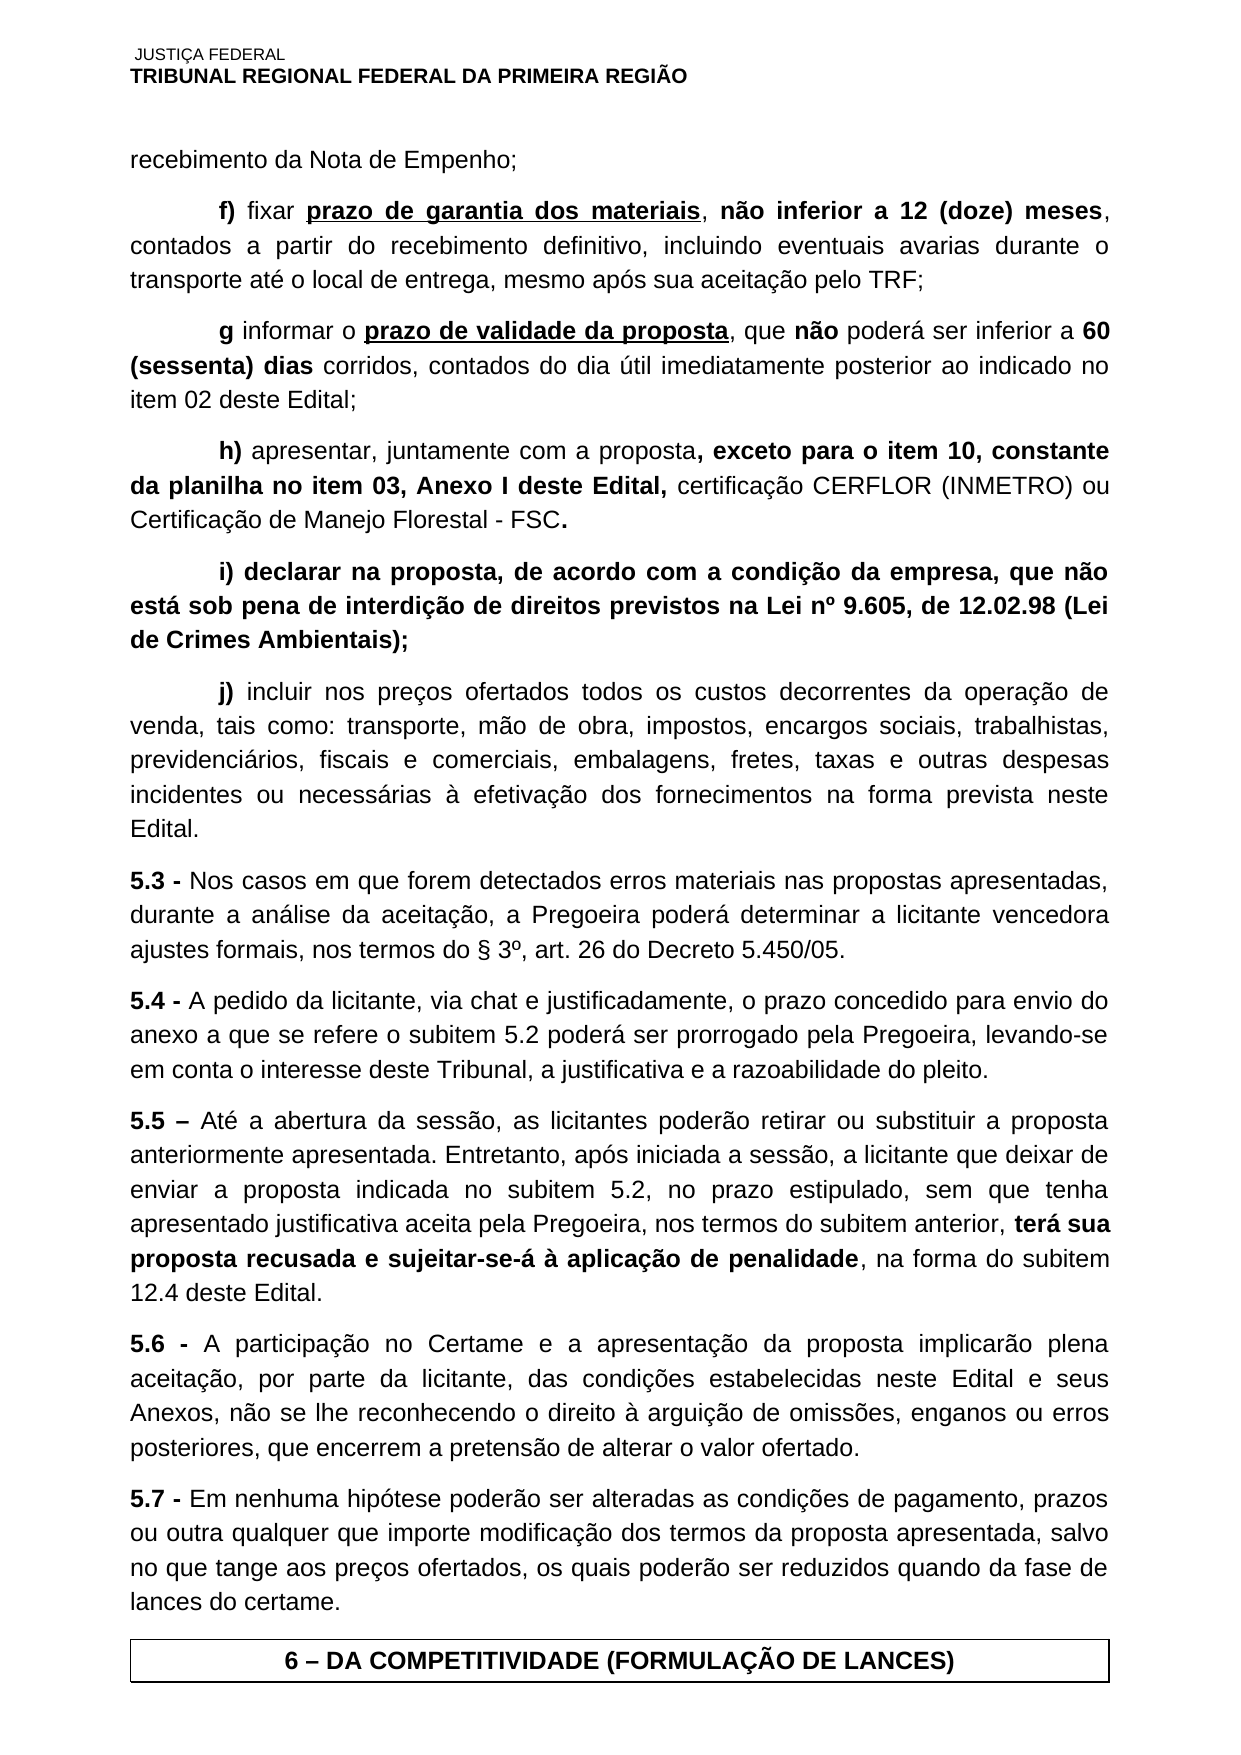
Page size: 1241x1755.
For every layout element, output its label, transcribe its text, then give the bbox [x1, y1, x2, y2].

text 5.5 – Até a abertura da sessão, as licitantes poderão retirar ou substituir a proposta anteriormente apresentada. Entretanto, após iniciada a sessão, a licitante que deixar de enviar a proposta indicada no subitem 5.2, no prazo estipulado, sem que tenha apresentado justificativa aceita pela Pregoeira, nos termos do subitem anterior, terá sua proposta recusada e sujeitar-se-á à aplicação de penalidade, na forma do subitem 12.4 deste Edital. [130, 1106, 290, 1307]
text g informar o prazo de validade da proposta, que não poderá ser inferior a 60 (sessenta) dias corridos, contados do dia útil imediatamente posterior ao indicado no item 02 deste Edital; [130, 316, 1110, 414]
text recebimento da Nota de Empenho; [130, 145, 1110, 174]
text 5.7 - Em nenhuma hipótese poderão ser alteradas as condições de pagamento, prazos ou outra qualquer que importe modificação dos termos da proposta apresentada, salvo no que tange aos preços ofertados, os quais poderão ser reduzidos quando da fase de lances do certame. [130, 1484, 1110, 1616]
text 5.5 – Até a abertura da sessão, as licitantes poderão retirar ou substituir a proposta anteriormente apresentada. Entretanto, após iniciada a sessão, a licitante que deixar de enviar a proposta indicada no subitem 5.2, no prazo estipulado, sem que tenha apresentado justificativa aceita pela Pregoeira, nos termos do subitem anterior, terá sua proposta recusada e sujeitar-se-á à aplicação de penalidade, na forma do subitem 12.4 deste Edital. [967, 1106, 1110, 1307]
text i) declarar na proposta, de acordo com a condição da empresa, que não está sob pena de interdição de direitos previstos na Lei nº 9.605, de 12.02.98 (Lei de Crimes Ambientais); [130, 556, 290, 654]
text 5.3 - Nos casos em que forem detectados erros materiais nas propostas apresentadas, durante a análise da aceitação, a Pregoeira poderá determinar a licitante vencedora ajustes formais, nos termos do § 3º, art. 26 do Decreto 5.450/05. [130, 866, 290, 963]
text f) fixar prazo de garantia dos materiais, não inferior a 12 (doze) meses, contados a partir do recebimento definitivo, incluindo eventuais avarias durante o transporte até o local de entrega, mesmo após sua aceitação pelo TRF; [130, 196, 1110, 294]
text 5.4 - A pedido da licitante, via chat e justificadamente, o prazo concedido para envio do anexo a que se refere o subitem 5.2 poderá ser prorrogado pela Pregoeira, levando-se em conta o interesse deste Tribunal, a justificativa e a razoabilidade do pleito. [967, 986, 1110, 1083]
text 5.3 - Nos casos em que forem detectados erros materiais nas propostas apresentadas, durante a análise da aceitação, a Pregoeira poderá determinar a licitante vencedora ajustes formais, nos termos do § 3º, art. 26 do Decreto 5.450/05. [967, 866, 1110, 963]
text i) declarar na proposta, de acordo com a condição da empresa, que não está sob pena de interdição de direitos previstos na Lei nº 9.605, de 12.02.98 (Lei de Crimes Ambientais); [967, 556, 1110, 654]
list h) apresentar, juntamente com a proposta, exceto para o item 10, constante da planilha no item 03, Anexo I deste Edital, certificação CERFLOR (INMETRO) ou Certificação de Manejo Florestal - FSC. [130, 436, 1110, 534]
text j) incluir nos preços ofertados todos os custos decorrentes da operação de venda, tais como: transporte, mão de obra, impostos, encargos sociais, trabalhistas, previdenciários, fiscais e comerciais, embalagens, fretes, taxas e outras despesas incidentes ou necessárias à efetivação dos fornecimentos na forma prevista neste Edital. [967, 677, 1110, 843]
text j) incluir nos preços ofertados todos os custos decorrentes da operação de venda, tais como: transporte, mão de obra, impostos, encargos sociais, trabalhistas, previdenciários, fiscais e comerciais, embalagens, fretes, taxas e outras despesas incidentes ou necessárias à efetivação dos fornecimentos na forma prevista neste Edital. [130, 677, 290, 843]
text 5.4 - A pedido da licitante, via chat e justificadamente, o prazo concedido para envio do anexo a que se refere o subitem 5.2 poderá ser prorrogado pela Pregoeira, levando-se em conta o interesse deste Tribunal, a justificativa e a razoabilidade do pleito. [130, 986, 290, 1083]
text 5.6 - A participação no Certame e a apresentação da proposta implicarão plena aceitação, por parte da licitante, das condições estabelecidas neste Edital e seus Anexos, não se lhe reconhecendo o direito à arguição de omissões, enganos ou erros posteriores, que encerrem a pretensão de alterar o valor ofertado. [130, 1329, 1110, 1462]
text 6 – DA COMPETITIVIDADE (FORMULAÇÃO DE LANCES) [131, 1640, 1108, 1681]
